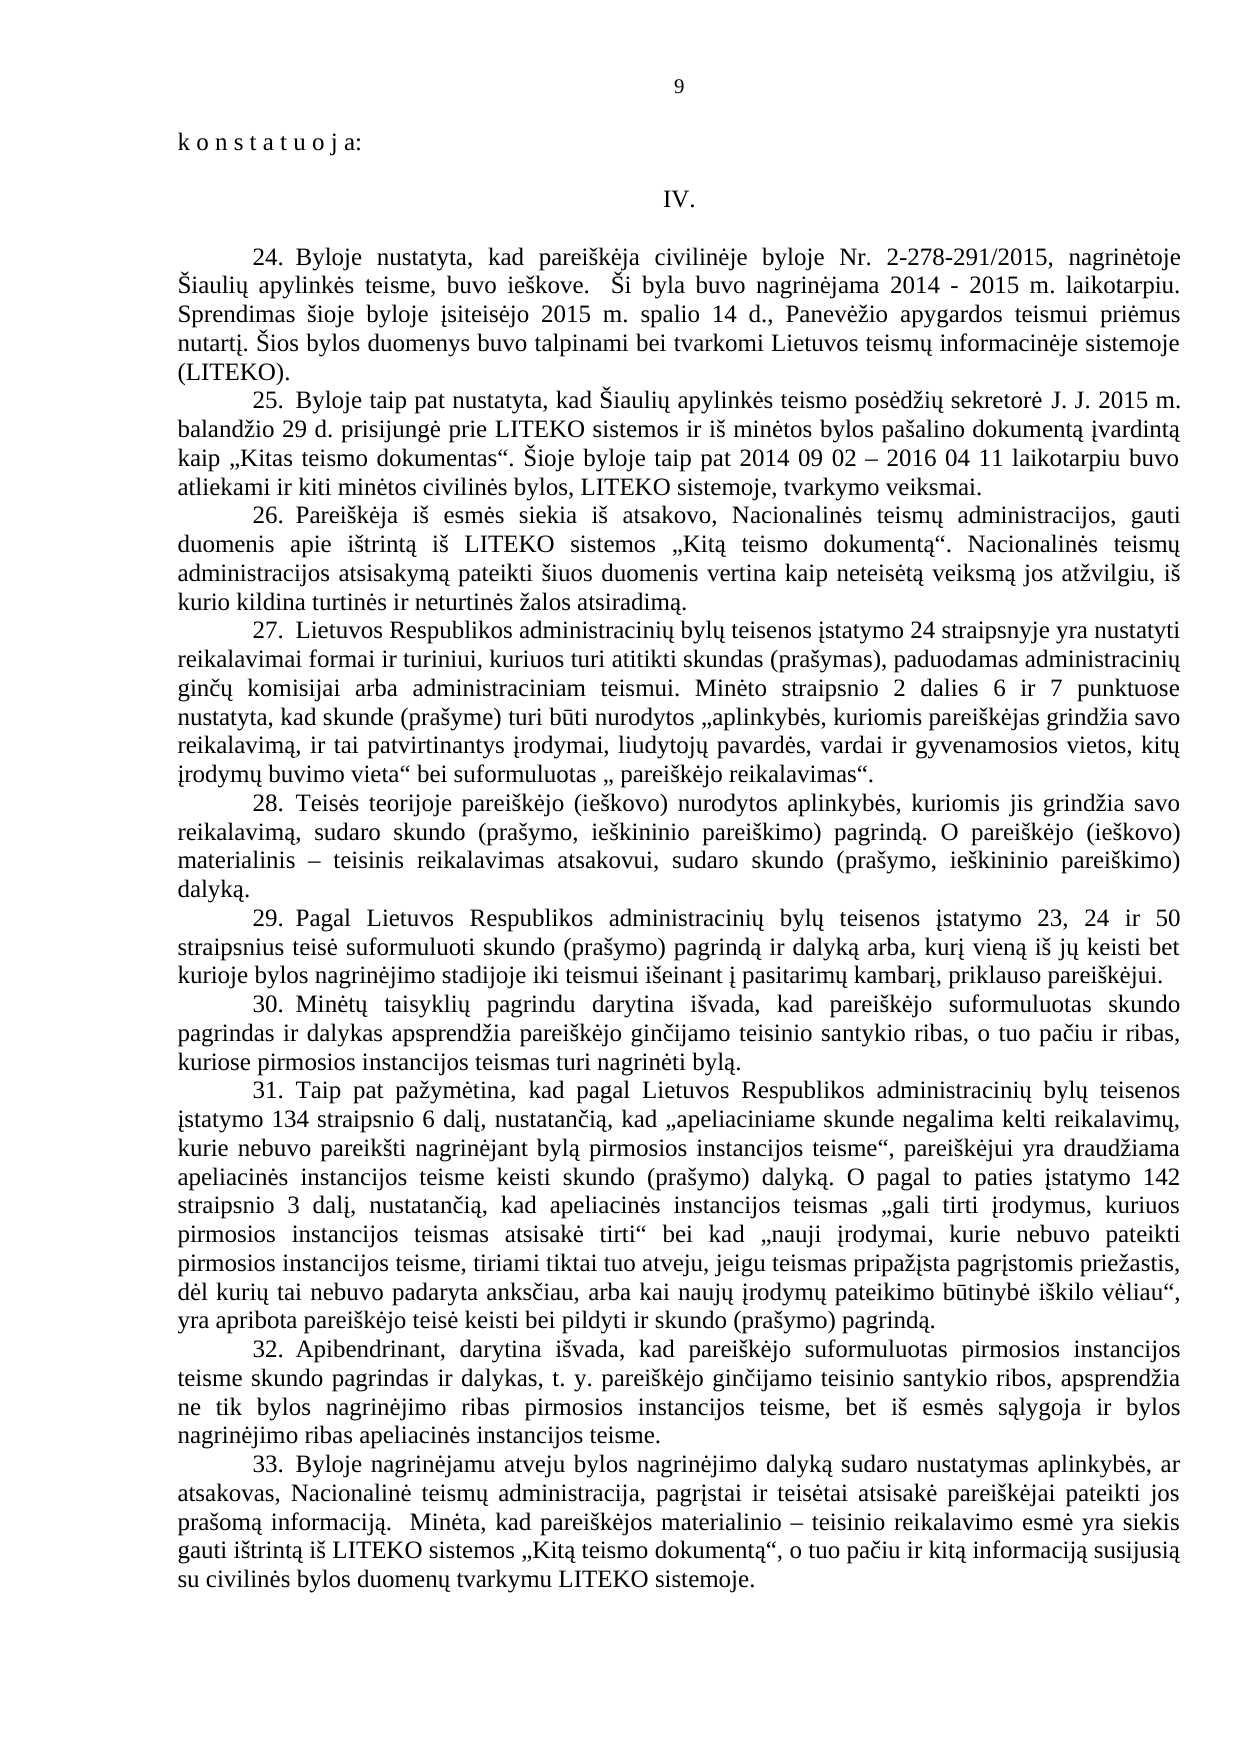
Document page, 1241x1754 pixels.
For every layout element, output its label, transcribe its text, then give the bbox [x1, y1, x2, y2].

text IV. [177, 184, 1181, 213]
text 29. Pagal Lietuvos Respublikos administracinių bylų teisenos įstatymo 23, 24 ir 50 straipsnius teisė suformuluoti skundo (prašymo) pagrindą ir dalyką arba, kurį vieną iš jų keisti bet kurioje bylos nagrinėjimo stadijoje iki teismui išeinant į pasitarimų kambarį, priklauso pareiškėjui. [177, 903, 1181, 989]
text k o n s t a t u o j a: [177, 127, 1181, 155]
text 25. Byloje taip pat nustatyta, kad Šiaulių apylinkės teismo posėdžių sekretorė J. J. 2015 m. balandžio 29 d. prisijungė prie LITEKO sistemos ir iš minėtos bylos pašalino dokumentą įvardintą kaip „Kitas teismo dokumentas“. Šioje byloje taip pat 2014 09 02 – 2016 04 11 laikotarpiu buvo atliekami ir kiti minėtos civilinės bylos, LITEKO sistemoje, tvarkymo veiksmai. [177, 385, 1181, 500]
text 32. Apibendrinant, darytina išvada, kad pareiškėjo suformuluotas pirmosios instancijos teisme skundo pagrindas ir dalykas, t. y. pareiškėjo ginčijamo teisinio santykio ribos, apsprendžia ne tik bylos nagrinėjimo ribas pirmosios instancijos teisme, bet iš esmės sąlygoja ir bylos nagrinėjimo ribas apeliacinės instancijos teisme. [177, 1334, 1181, 1449]
text 28. Teisės teorijoje pareiškėjo (ieškovo) nurodytos aplinkybės, kuriomis jis grindžia savo reikalavimą, sudaro skundo (prašymo, ieškininio pareiškimo) pagrindą. O pareiškėjo (ieškovo) materialinis – teisinis reikalavimas atsakovui, sudaro skundo (prašymo, ieškininio pareiškimo) dalyką. [177, 788, 1181, 903]
text 27. Lietuvos Respublikos administracinių bylų teisenos įstatymo 24 straipsnyje yra nustatyti reikalavimai formai ir turiniui, kuriuos turi atitikti skundas (prašymas), paduodamas administracinių ginčų komisijai arba administraciniam teismui. Minėto straipsnio 2 dalies 6 ir 7 punktuose nustatyta, kad skunde (prašyme) turi būti nurodytos „aplinkybės, kuriomis pareiškėjas grindžia savo reikalavimą, ir tai patvirtinantys įrodymai, liudytojų pavardės, vardai ir gyvenamosios vietos, kitų įrodymų buvimo vieta“ bei suformuluotas „ pareiškėjo reikalavimas“. [177, 615, 1181, 788]
text 26. Pareiškėja iš esmės siekia iš atsakovo, Nacionalinės teismų administracijos, gauti duomenis apie ištrintą iš LITEKO sistemos „Kitą teismo dokumentą“. Nacionalinės teismų administracijos atsisakymą pateikti šiuos duomenis vertina kaip neteisėtą veiksmą jos atžvilgiu, iš kurio kildina turtinės ir neturtinės žalos atsiradimą. [177, 500, 1181, 615]
text 33. Byloje nagrinėjamu atveju bylos nagrinėjimo dalyką sudaro nustatymas aplinkybės, ar atsakovas, Nacionalinė teismų administracija, pagrįstai ir teisėtai atsisakė pareiškėjai pateikti jos prašomą informaciją. Minėta, kad pareiškėjos materialinio – teisinio reikalavimo esmė yra siekis gauti ištrintą iš LITEKO sistemos „Kitą teismo dokumentą“, o tuo pačiu ir kitą informaciją susijusią su civilinės bylos duomenų tvarkymu LITEKO sistemoje. [177, 1449, 1181, 1593]
text 31. Taip pat pažymėtina, kad pagal Lietuvos Respublikos administracinių bylų teisenos įstatymo 134 straipsnio 6 dalį, nustatančią, kad „apeliaciniame skunde negalima kelti reikalavimų, kurie nebuvo pareikšti nagrinėjant bylą pirmosios instancijos teisme“, pareiškėjui yra draudžiama apeliacinės instancijos teisme keisti skundo (prašymo) dalyką. O pagal to paties įstatymo 142 straipsnio 3 dalį, nustatančią, kad apeliacinės instancijos teismas „gali tirti įrodymus, kuriuos pirmosios instancijos teismas atsisakė tirti“ bei kad „nauji įrodymai, kurie nebuvo pateikti pirmosios instancijos teisme, tiriami tiktai tuo atveju, jeigu teismas pripažįsta pagrįstomis priežastis, dėl kurių tai nebuvo padaryta anksčiau, arba kai naujų įrodymų pateikimo būtinybė iškilo vėliau“, yra apribota pareiškėjo teisė keisti bei pildyti ir skundo (prašymo) pagrindą. [177, 1075, 1181, 1334]
text 30. Minėtų taisyklių pagrindu darytina išvada, kad pareiškėjo suformuluotas skundo pagrindas ir dalykas apsprendžia pareiškėjo ginčijamo teisinio santykio ribas, o tuo pačiu ir ribas, kuriose pirmosios instancijos teismas turi nagrinėti bylą. [177, 989, 1181, 1075]
text 24. Byloje nustatyta, kad pareiškėja civilinėje byloje Nr. 2-278-291/2015, nagrinėtoje Šiaulių apylinkės teisme, buvo ieškove. Ši byla buvo nagrinėjama 2014 - 2015 m. laikotarpiu. Sprendimas šioje byloje įsiteisėjo 2015 m. spalio 14 d., Panevėžio apygardos teismui priėmus nutartį. Šios bylos duomenys buvo talpinami bei tvarkomi Lietuvos teismų informacinėje sistemoje (LITEKO). [177, 242, 1181, 385]
